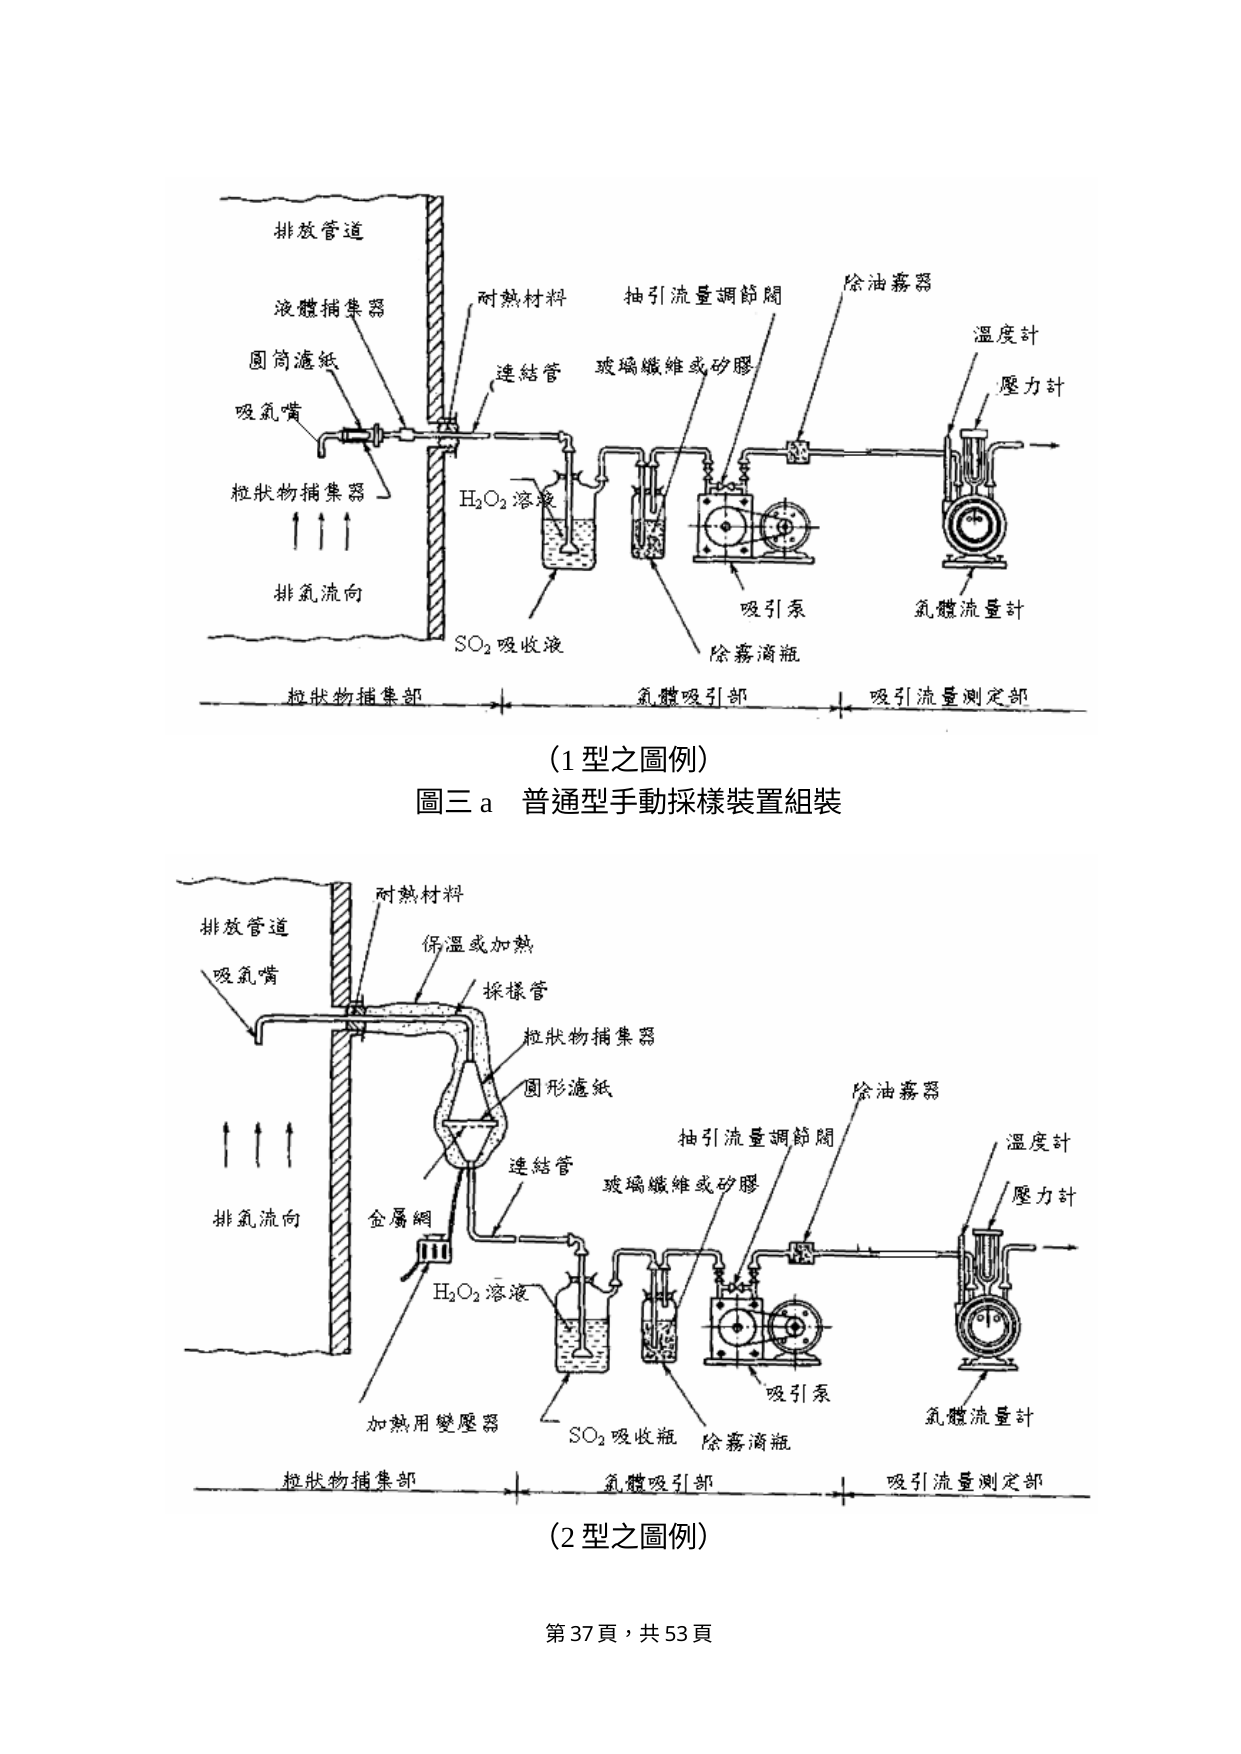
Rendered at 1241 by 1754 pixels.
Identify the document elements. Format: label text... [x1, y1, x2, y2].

text （1型之圖例） [165, 735, 1092, 779]
text 圖三a 普通型手動採樣裝置組裝 [165, 779, 1092, 821]
picture [165, 177, 1099, 735]
picture [165, 854, 1099, 1514]
text （2型之圖例） [165, 1514, 1092, 1556]
